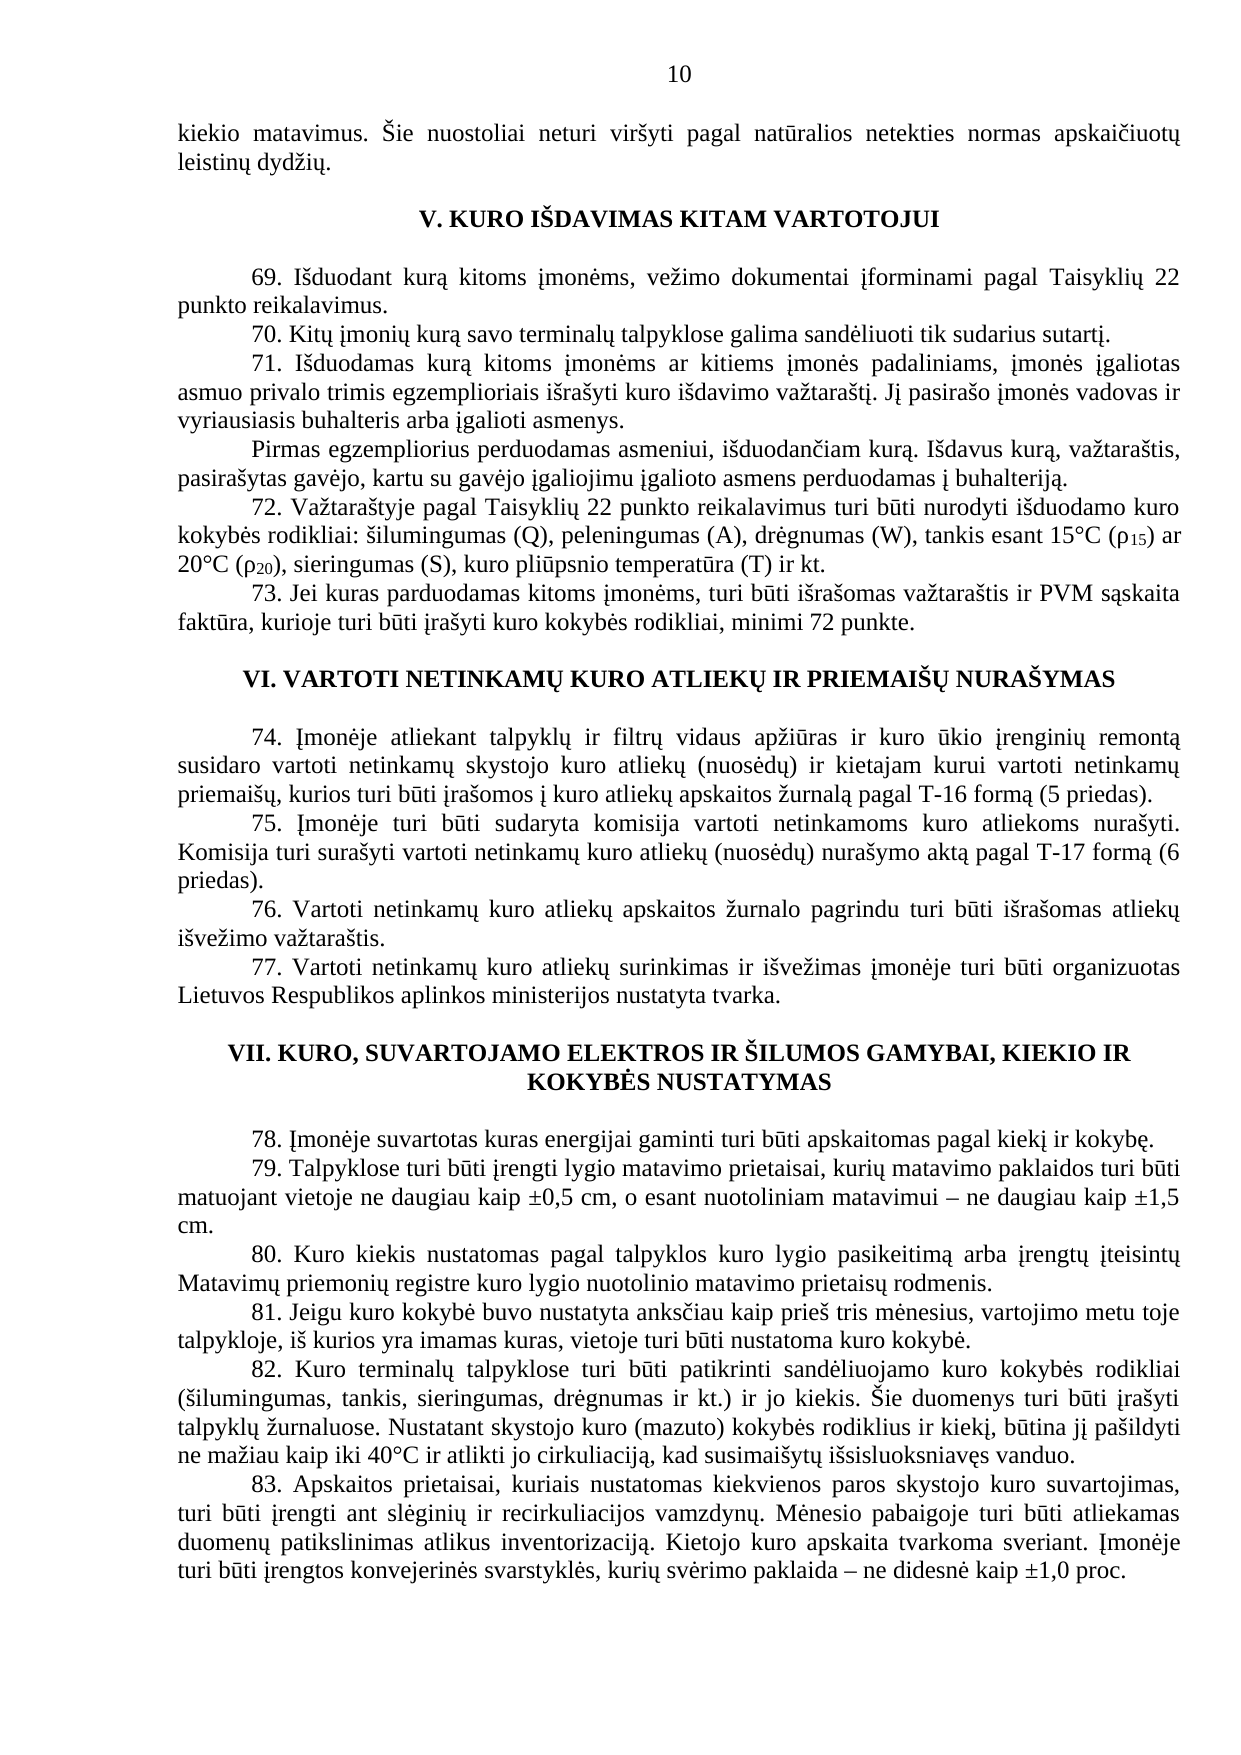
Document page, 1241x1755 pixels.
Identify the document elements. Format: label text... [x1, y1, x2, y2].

text 69. Išduodant kurą kitoms įmonėms, vežimo dokumentai įforminami pagal Taisyklių 22 punkto reikalavimus. [177, 262, 1181, 319]
text 81. Jeigu kuro kokybė buvo nustatyta anksčiau kaip prieš tris mėnesius, vartojimo metu toje talpykloje, iš kurios yra imamas kuras, vietoje turi būti nustatoma kuro kokybė. [177, 1297, 1181, 1354]
text 78. Įmonėje suvartotas kuras energijai gaminti turi būti apskaitomas pagal kiekį ir kokybę. [177, 1124, 1181, 1153]
text 72. Važtaraštyje pagal Taisyklių 22 punkto reikalavimus turi būti nurodyti išduodamo kuro kokybės rodikliai: šilumingumas (Q), peleningumas (A), drėgnumas (W), tankis esant 15°C (ρ15) ar 20°C (ρ20), sieringumas (S), kuro pliūpsnio temperatūra (T) ir kt. [177, 492, 1181, 578]
text 70. Kitų įmonių kurą savo terminalų talpyklose galima sandėliuoti tik sudarius sutartį. [177, 319, 1181, 348]
text 82. Kuro terminalų talpyklose turi būti patikrinti sandėliuojamo kuro kokybės rodikliai (šilumingumas, tankis, sieringumas, drėgnumas ir kt.) ir jo kiekis. Šie duomenys turi būti įrašyti talpyklų žurnaluose. Nustatant skystojo kuro (mazuto) kokybės rodiklius ir kiekį, būtina jį pašildyti ne mažiau kaip iki 40°C ir atlikti jo cirkuliaciją, kad susimaišytų išsisluoksniavęs vanduo. [177, 1354, 1181, 1469]
text 71. Išduodamas kurą kitoms įmonėms ar kitiems įmonės padaliniams, įmonės įgaliotas asmuo privalo trimis egzemplioriais išrašyti kuro išdavimo važtaraštį. Jį pasirašo įmonės vadovas ir vyriausiasis buhalteris arba įgalioti asmenys. [177, 348, 1181, 434]
text kiekio matavimus. Šie nuostoliai neturi viršyti pagal natūralios netekties normas apskaičiuotų leistinų dydžių. [177, 118, 1181, 176]
text VII. KURO, SUVARTOJAMO ELEKTROS IR ŠILUMOS GAMYBAI, KIEKIO IR KOKYBĖS NUSTATYMAS [177, 1038, 1181, 1096]
text 73. Jei kuras parduodamas kitoms įmonėms, turi būti išrašomas važtaraštis ir PVM sąskaita faktūra, kurioje turi būti įrašyti kuro kokybės rodikliai, minimi 72 punkte. [177, 578, 1181, 636]
text 74. Įmonėje atliekant talpyklų ir filtrų vidaus apžiūras ir kuro ūkio įrenginių remontą susidaro vartoti netinkamų skystojo kuro atliekų (nuosėdų) ir kietajam kurui vartoti netinkamų priemaišų, kurios turi būti įrašomos į kuro atliekų apskaitos žurnalą pagal T-16 formą (5 priedas). [177, 722, 1181, 808]
text VI. VARTOTI NETINKAMŲ KURO ATLIEKŲ IR PRIEMAIŠŲ NURAŠYMAS [177, 664, 1181, 693]
text 76. Vartoti netinkamų kuro atliekų apskaitos žurnalo pagrindu turi būti išrašomas atliekų išvežimo važtaraštis. [177, 894, 1181, 952]
text 77. Vartoti netinkamų kuro atliekų surinkimas ir išvežimas įmonėje turi būti organizuotas Lietuvos Respublikos aplinkos ministerijos nustatyta tvarka. [177, 952, 1181, 1009]
text 83. Apskaitos prietaisai, kuriais nustatomas kiekvienos paros skystojo kuro suvartojimas, turi būti įrengti ant slėginių ir recirkuliacijos vamzdynų. Mėnesio pabaigoje turi būti atliekamas duomenų patikslinimas atlikus inventorizaciją. Kietojo kuro apskaita tvarkoma sveriant. Įmonėje turi būti įrengtos konvejerinės svarstyklės, kurių svėrimo paklaida – ne didesnė kaip ±1,0 proc. [177, 1469, 1181, 1584]
text Pirmas egzempliorius perduodamas asmeniui, išduodančiam kurą. Išdavus kurą, važtaraštis, pasirašytas gavėjo, kartu su gavėjo įgaliojimu įgalioto asmens perduodamas į buhalteriją. [177, 434, 1181, 492]
text 79. Talpyklose turi būti įrengti lygio matavimo prietaisai, kurių matavimo paklaidos turi būti matuojant vietoje ne daugiau kaip ±0,5 cm, o esant nuotoliniam matavimui – ne daugiau kaip ±1,5 cm. [177, 1153, 1181, 1239]
text 80. Kuro kiekis nustatomas pagal talpyklos kuro lygio pasikeitimą arba įrengtų įteisintų Matavimų priemonių registre kuro lygio nuotolinio matavimo prietaisų rodmenis. [177, 1239, 1181, 1297]
text 75. Įmonėje turi būti sudaryta komisija vartoti netinkamoms kuro atliekoms nurašyti. Komisija turi surašyti vartoti netinkamų kuro atliekų (nuosėdų) nurašymo aktą pagal T-17 formą (6 priedas). [177, 808, 1181, 894]
text V. KURO IŠDAVIMAS KITAM VARTOTOJUI [177, 204, 1181, 233]
